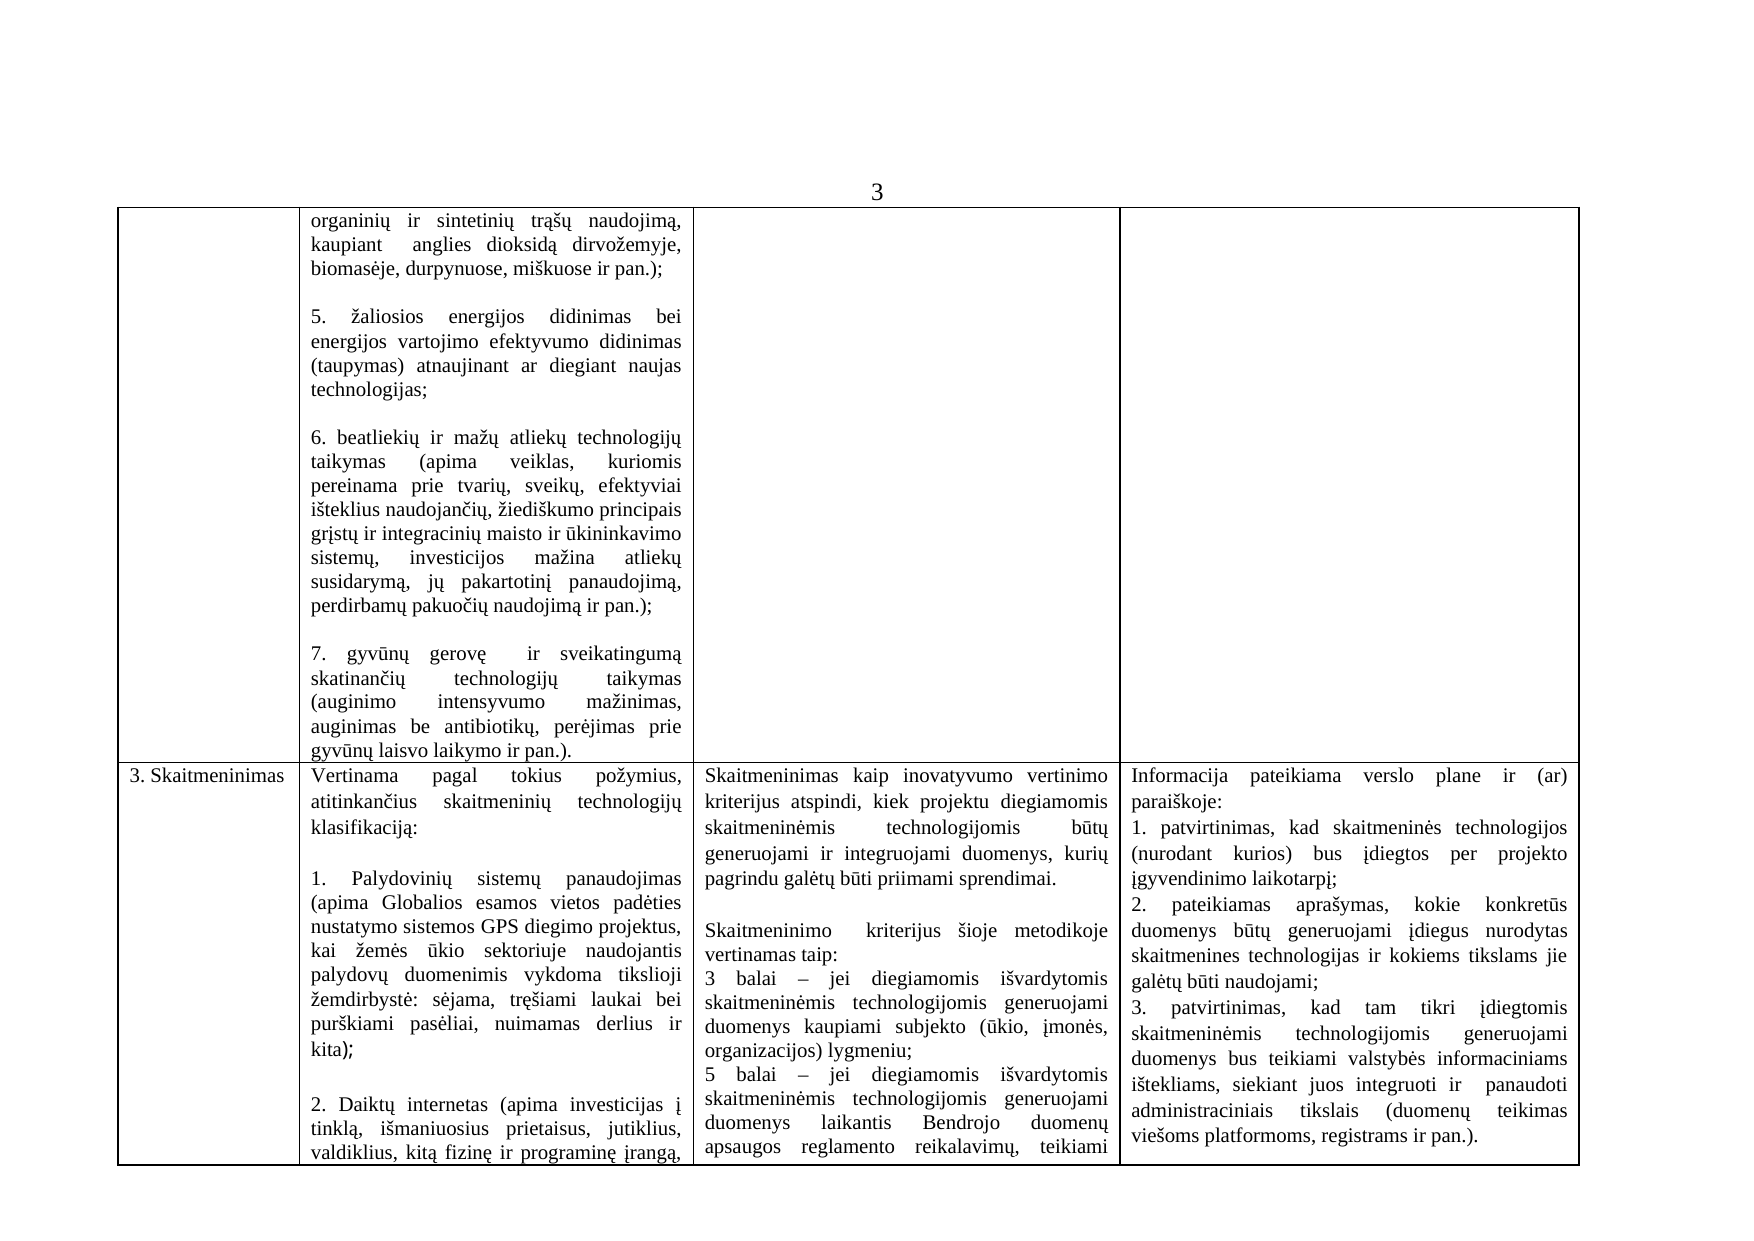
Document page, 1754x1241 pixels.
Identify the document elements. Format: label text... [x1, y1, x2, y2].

table_cell [1121, 208, 1578, 762]
table_cell 3. Skaitmeninimas [119, 763, 299, 1164]
table_cell [119, 208, 299, 762]
table_cell [694, 208, 1119, 762]
table_cell Informacija pateikiama verslo plane ir (ar) paraiškoje: 1. patvirtinimas, kad skaitmeninės technologijos (nurodant kurios) bus įdiegtos per projekto įgyvendinimo laikotarpį; 2. pateikiamas aprašymas, kokie konkretūs duomenys būtų generuojami įdiegus nurodytas skaitmenines technologijas ir kokiems tikslams jie galėtų būti naudojami; 3. patvirtinimas, kad tam tikri įdiegtomis skaitmeninėmis technologijomis generuojami duomenys bus teikiami valstybės informaciniams ištekliams, siekiant juos integruoti ir panaudoti administraciniais tikslais (duomenų teikimas viešoms platformoms, registrams ir pan.). [1121, 763, 1578, 1164]
table_cell Skaitmeninimas kaip inovatyvumo vertinimo kriterijus atspindi, kiek projektu diegiamomis skaitmeninėmis technologijomis būtų generuojami ir integruojami duomenys, kurių pagrindu galėtų būti priimami sprendimai. Skaitmeninimo kriterijus šioje metodikoje vertinamas taip: 3 balai – jei diegiamomis išvardytomis skaitmeninėmis technologijomis generuojami duomenys kaupiami subjekto (ūkio, įmonės, organizacijos) lygmeniu; 5 balai – jei diegiamomis išvardytomis skaitmeninėmis technologijomis generuojami duomenys laikantis Bendrojo duomenų apsaugos reglamento reikalavimų, teikiami [694, 763, 1119, 1164]
table_cell Vertinama pagal tokius požymius, atitinkančius skaitmeninių technologijų klasifikaciją: 1. Palydovinių sistemų panaudojimas (apima Globalios esamos vietos padėties nustatymo sistemos GPS diegimo projektus, kai žemės ūkio sektoriuje naudojantis palydovų duomenimis vykdoma tikslioji žemdirbystė: sėjama, tręšiami laukai bei purškiami pasėliai, nuimamas derlius ir kita); 2. Daiktų internetas (apima investicijas į tinklą, išmaniuosius prietaisus, jutiklius, valdiklius, kitą fizinę ir programinę įrangą, [300, 763, 693, 1164]
table_cell organinių ir sintetinių trąšų naudojimą, kaupiant anglies dioksidą dirvožemyje, biomasėje, durpynuose, miškuose ir pan.); 5. žaliosios energijos didinimas bei energijos vartojimo efektyvumo didinimas (taupymas) atnaujinant ar diegiant naujas technologijas; 6. beatliekių ir mažų atliekų technologijų taikymas (apima veiklas, kuriomis pereinama prie tvarių, sveikų, efektyviai išteklius naudojančių, žiediškumo principais grįstų ir integracinių maisto ir ūkininkavimo sistemų, investicijos mažina atliekų susidarymą, jų pakartotinį panaudojimą, perdirbamų pakuočių naudojimą ir pan.); 7. gyvūnų gerovę ir sveikatingumą skatinančių technologijų taikymas (auginimo intensyvumo mažinimas, auginimas be antibiotikų, perėjimas prie gyvūnų laisvo laikymo ir pan.). [300, 208, 693, 762]
